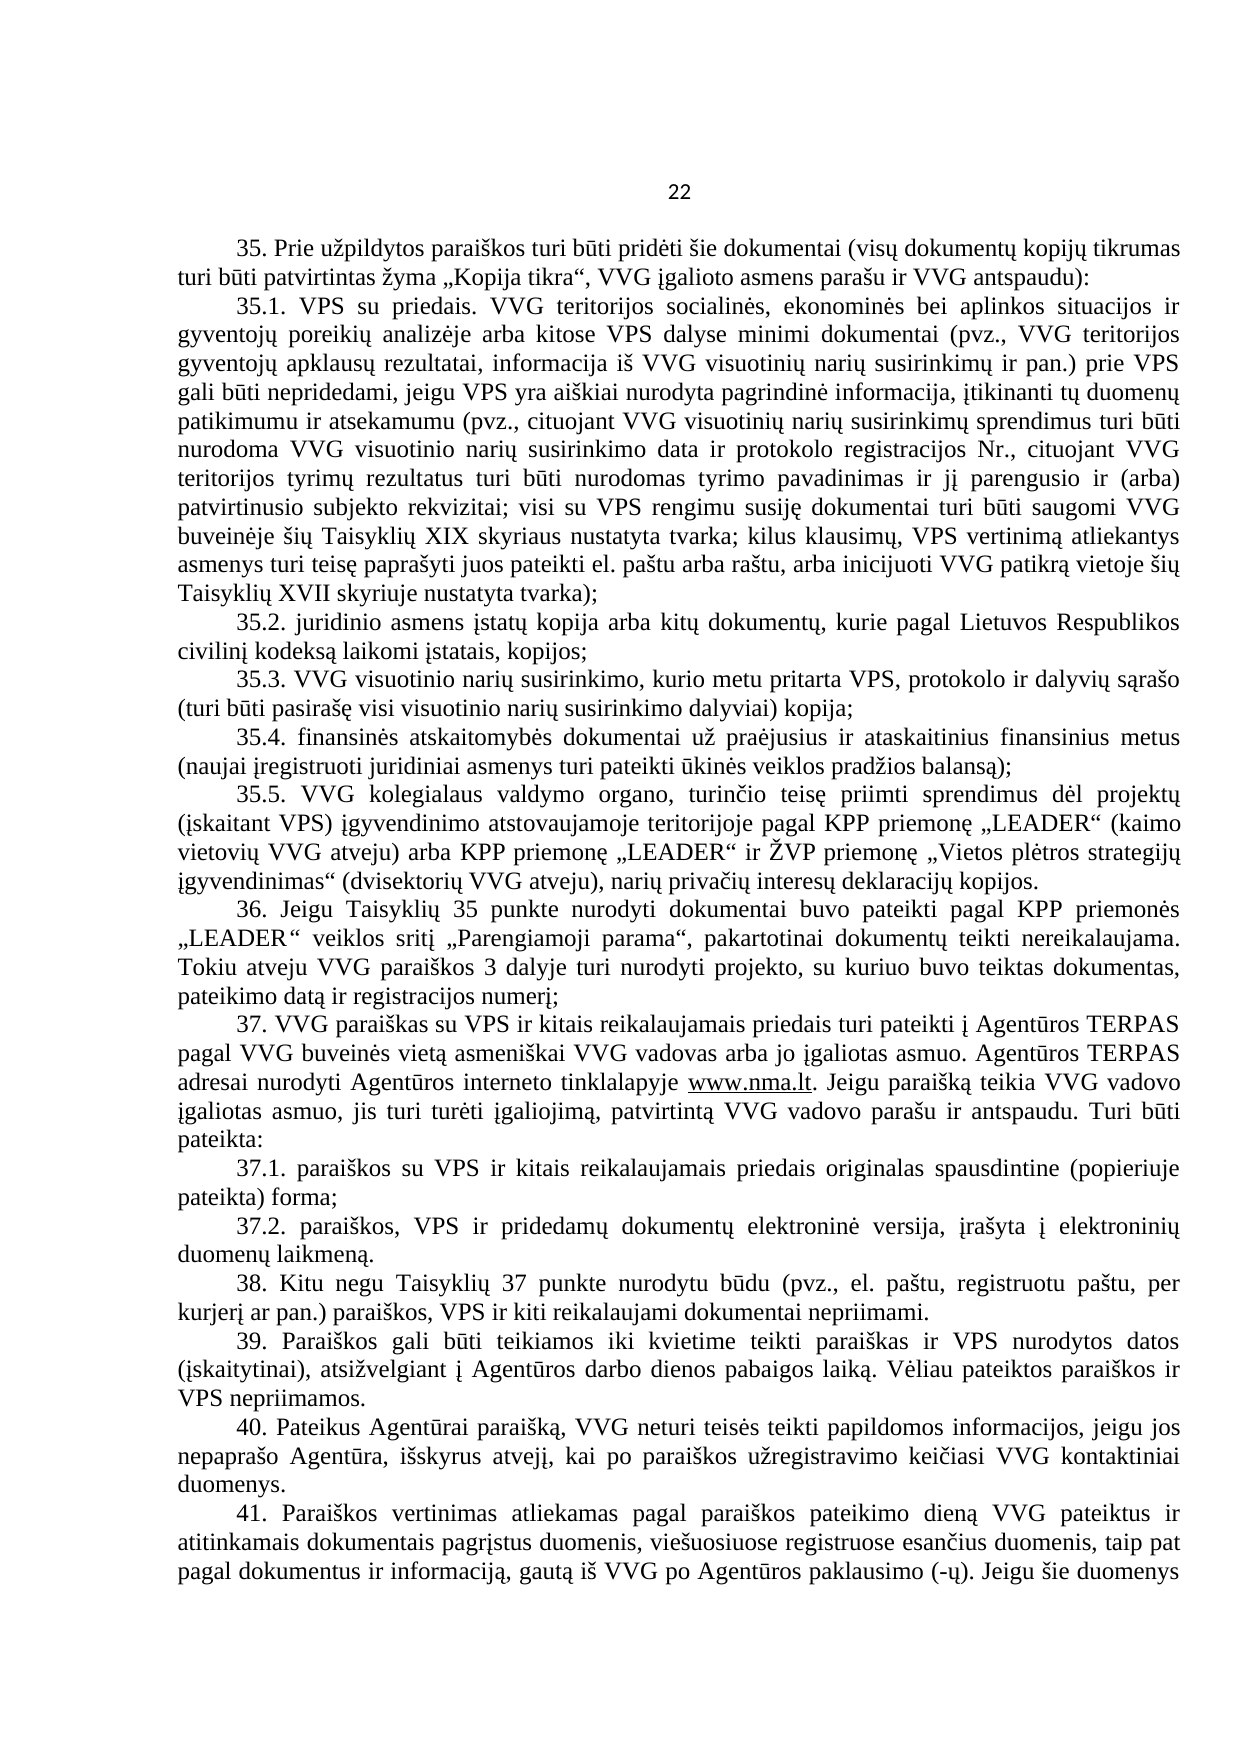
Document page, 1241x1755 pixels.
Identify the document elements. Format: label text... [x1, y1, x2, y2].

text 35.1. VPS su priedais. VVG teritorijos socialinės, ekonominės bei aplinkos situacijos ir gyventojų poreikių analizėje arba kitose VPS dalyse minimi dokumentai (pvz., VVG teritorijos gyventojų apklausų rezultatai, informacija iš VVG visuotinių narių susirinkimų ir pan.) prie VPS gali būti nepridedami, jeigu VPS yra aiškiai nurodyta pagrindinė informacija, įtikinanti tų duomenų patikimumu ir atsekamumu (pvz., cituojant VVG visuotinių narių susirinkimų sprendimus turi būti nurodoma VVG visuotinio narių susirinkimo data ir protokolo registracijos Nr., cituojant VVG teritorijos tyrimų rezultatus turi būti nurodomas tyrimo pavadinimas ir jį parengusio ir (arba) patvirtinusio subjekto rekvizitai; visi su VPS rengimu susiję dokumentai turi būti saugomi VVG buveinėje šių Taisyklių XIX skyriaus nustatyta tvarka; kilus klausimų, VPS vertinimą atliekantys asmenys turi teisę paprašyti juos pateikti el. paštu arba raštu, arba inicijuoti VVG patikrą vietoje šių Taisyklių XVII skyriuje nustatyta tvarka); [177, 291, 1181, 607]
text 37.1. paraiškos su VPS ir kitais reikalaujamais priedais originalas spausdintine (popieriuje pateikta) forma; [177, 1153, 1181, 1211]
text 38. Kitu negu Taisyklių 37 punkte nurodytu būdu (pvz., el. paštu, registruotu paštu, per kurjerį ar pan.) paraiškos, VPS ir kiti reikalaujami dokumentai nepriimami. [177, 1268, 1181, 1326]
text 35.5. VVG kolegialaus valdymo organo, turinčio teisę priimti sprendimus dėl projektų (įskaitant VPS) įgyvendinimo atstovaujamoje teritorijoje pagal KPP priemonę „LEADER“ (kaimo vietovių VVG atveju) arba KPP priemonę „LEADER“ ir ŽVP priemonę „Vietos plėtros strategijų įgyvendinimas“ (dvisektorių VVG atveju), narių privačių interesų deklaracijų kopijos. [177, 779, 1181, 894]
text 37.2. paraiškos, VPS ir pridedamų dokumentų elektroninė versija, įrašyta į elektroninių duomenų laikmeną. [177, 1211, 1181, 1268]
text 35.2. juridinio asmens įstatų kopija arba kitų dokumentų, kurie pagal Lietuvos Respublikos civilinį kodeksą laikomi įstatais, kopijos; [177, 607, 1181, 664]
text 41. Paraiškos vertinimas atliekamas pagal paraiškos pateikimo dieną VVG pateiktus ir atitinkamais dokumentais pagrįstus duomenis, viešuosiuose registruose esančius duomenis, taip pat pagal dokumentus ir informaciją, gautą iš VVG po Agentūros paklausimo (-ų). Jeigu šie duomenys [177, 1498, 1181, 1584]
text 35. Prie užpildytos paraiškos turi būti pridėti šie dokumentai (visų dokumentų kopijų tikrumas turi būti patvirtintas žyma „Kopija tikra“, VVG įgalioto asmens parašu ir VVG antspaudu): [177, 233, 1181, 291]
text 35.3. VVG visuotinio narių susirinkimo, kurio metu pritarta VPS, protokolo ir dalyvių sąrašo (turi būti pasirašę visi visuotinio narių susirinkimo dalyviai) kopija; [177, 664, 1181, 722]
text 39. Paraiškos gali būti teikiamos iki kvietime teikti paraiškas ir VPS nurodytos datos (įskaitytinai), atsižvelgiant į Agentūros darbo dienos pabaigos laiką. Vėliau pateiktos paraiškos ir VPS nepriimamos. [177, 1326, 1181, 1412]
text 40. Pateikus Agentūrai paraišką, VVG neturi teisės teikti papildomos informacijos, jeigu jos nepaprašo Agentūra, išskyrus atvejį, kai po paraiškos užregistravimo keičiasi VVG kontaktiniai duomenys. [177, 1412, 1181, 1498]
text 35.4. finansinės atskaitomybės dokumentai už praėjusius ir ataskaitinius finansinius metus (naujai įregistruoti juridiniai asmenys turi pateikti ūkinės veiklos pradžios balansą); [177, 722, 1181, 779]
text 36. Jeigu Taisyklių 35 punkte nurodyti dokumentai buvo pateikti pagal KPP priemonės „LEADER“ veiklos sritį „Parengiamoji parama“, pakartotinai dokumentų teikti nereikalaujama. Tokiu atveju VVG paraiškos 3 dalyje turi nurodyti projekto, su kuriuo buvo teiktas dokumentas, pateikimo datą ir registracijos numerį; [177, 894, 1181, 1009]
text 37. VVG paraiškas su VPS ir kitais reikalaujamais priedais turi pateikti į Agentūros TERPAS pagal VVG buveinės vietą asmeniškai VVG vadovas arba jo įgaliotas asmuo. Agentūros TERPAS adresai nurodyti Agentūros interneto tinklalapyje www.nma.lt. Jeigu paraišką teikia VVG vadovo įgaliotas asmuo, jis turi turėti įgaliojimą, patvirtintą VVG vadovo parašu ir antspaudu. Turi būti pateikta: [177, 1009, 1181, 1153]
